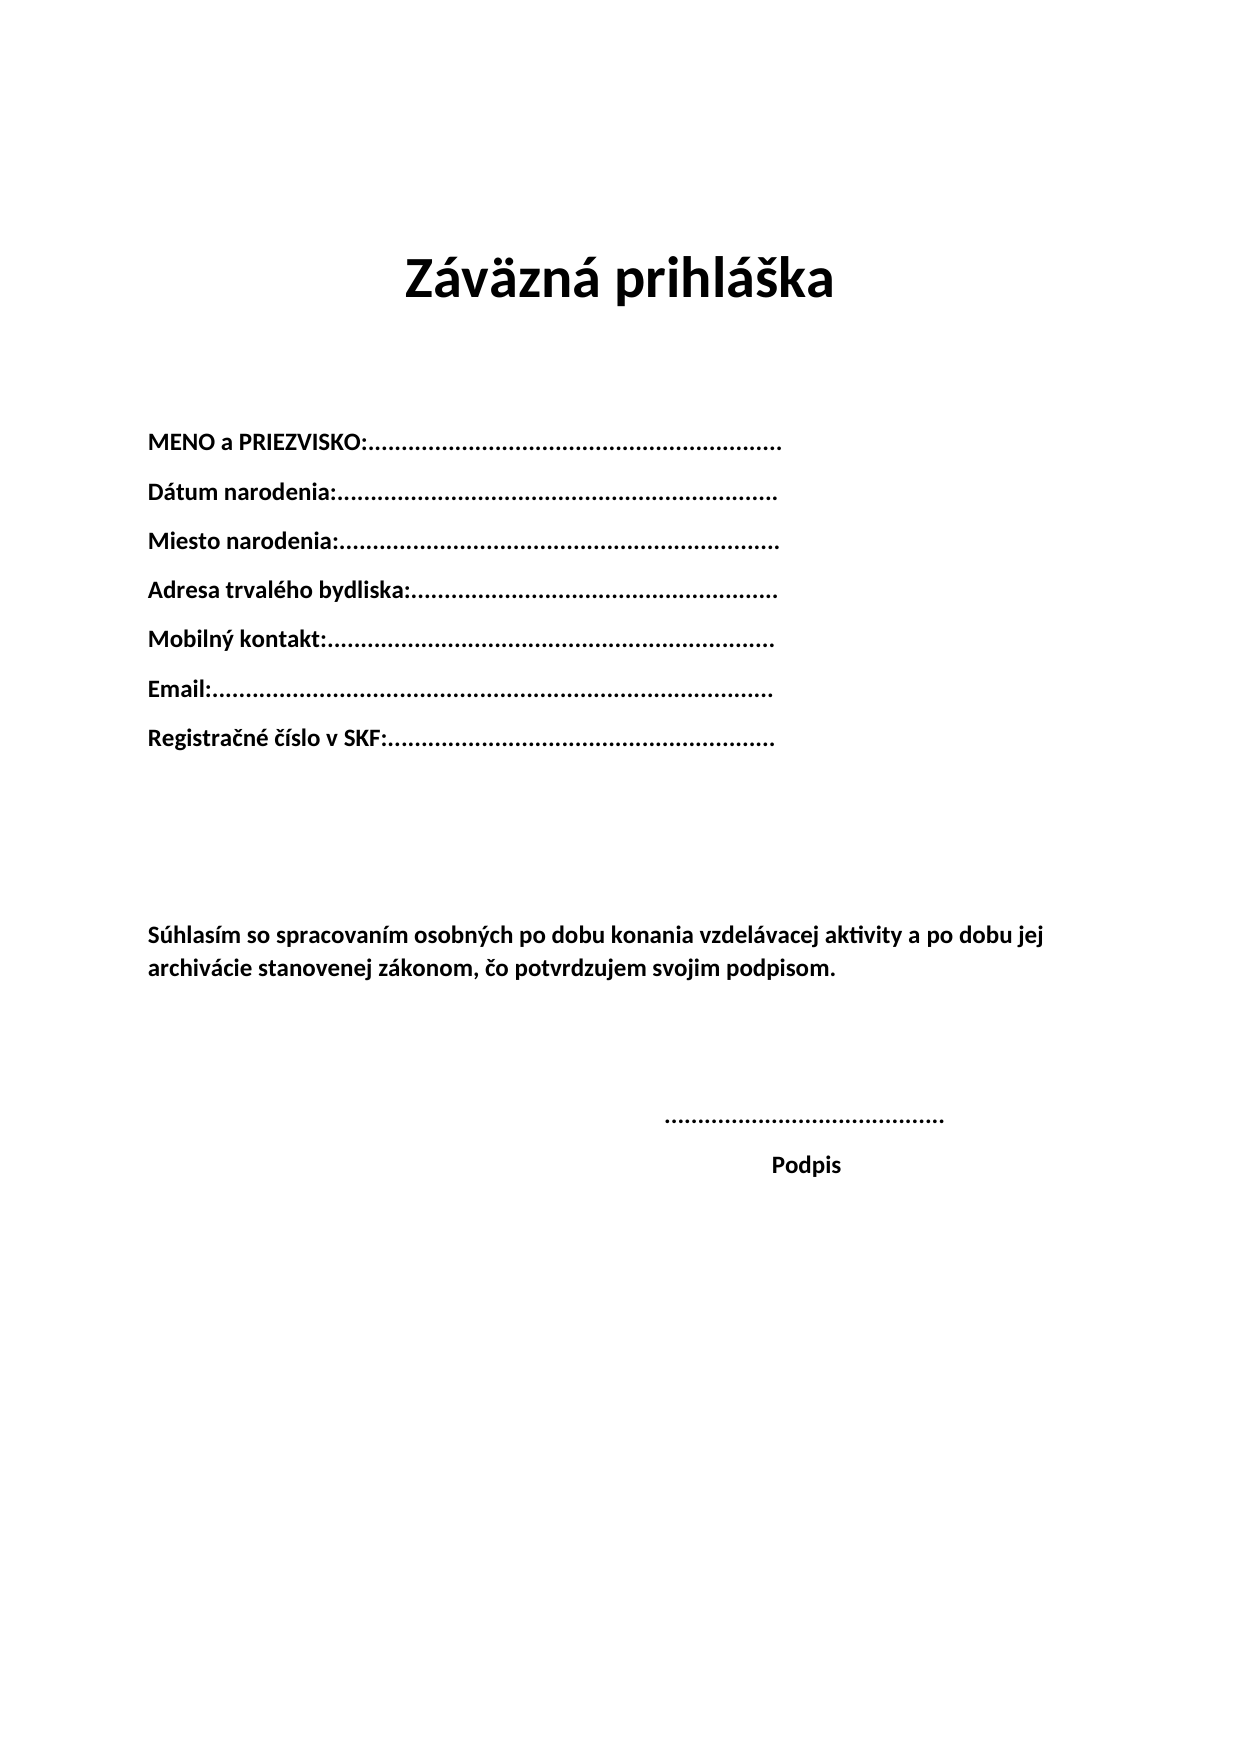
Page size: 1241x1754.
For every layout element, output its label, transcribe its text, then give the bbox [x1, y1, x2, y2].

text Miesto narodenia:.................................................................. [148, 525, 1093, 555]
text Mobilný kontakt:................................................................... [148, 623, 1093, 654]
text .......................................... [148, 1099, 1093, 1130]
text Záväzná prihláška [148, 241, 1093, 312]
text Registračné číslo v SKF:.......................................................... [148, 722, 1093, 752]
text Súhlasím so spracovaním osobných po dobu konania vzdelávacej aktivity a po dobu jej archivácie stanovenej zákonom, čo potvrdzujem svojim podpisom. [148, 919, 1093, 982]
text Email:.................................................................................... [148, 673, 1093, 703]
text MENO a PRIEZVISKO:.............................................................. [148, 426, 1093, 457]
text Dátum narodenia:.................................................................. [148, 476, 1093, 506]
text Podpis [148, 1149, 1093, 1179]
text Adresa trvalého bydliska:....................................................... [148, 574, 1093, 605]
